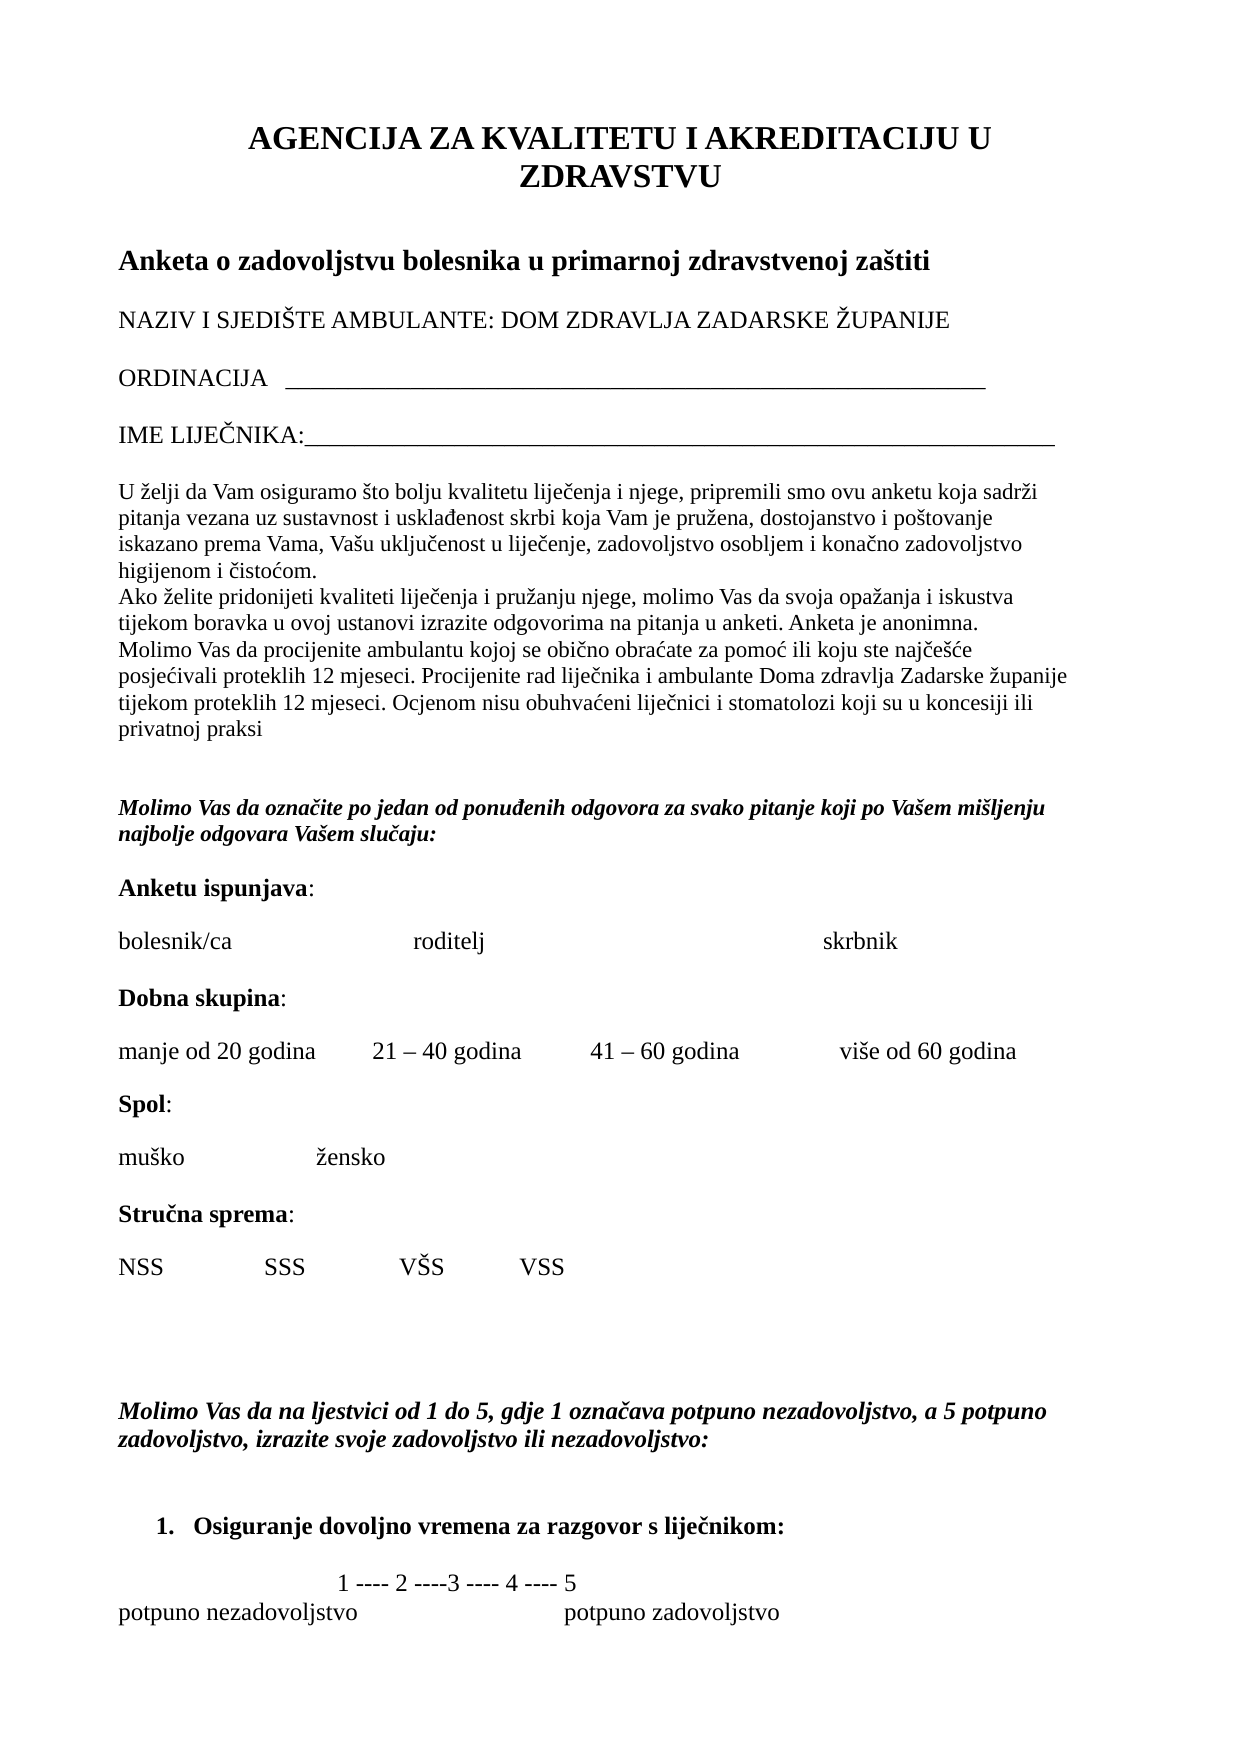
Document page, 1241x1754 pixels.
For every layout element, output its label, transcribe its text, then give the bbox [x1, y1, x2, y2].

text ZDRAVSTVU [118, 156, 1122, 195]
text najbolje odgovara Vašem slučaju: [118, 820, 1122, 847]
text Anketu ispunjava: [118, 873, 1122, 902]
text Spol: [118, 1089, 1122, 1118]
text manje od 20 godina 21 – 40 godina 41 – 60 godina više od 60 godina [118, 1036, 1122, 1065]
text 1 ---- 2 ----3 ---- 4 ---- 5 [118, 1568, 1122, 1597]
text higijenom i čistoćom. [118, 557, 1122, 583]
text tijekom boravka u ovoj ustanovi izrazite odgovorima na pitanja u anketi. Anketa je anonimna. [118, 609, 1122, 636]
text posjećivali proteklih 12 mjeseci. Procijenite rad liječnika i ambulante Doma zdravlja Zadarske županije tijekom proteklih 12 mjeseci. Ocjenom nisu obuhvaćeni liječnici i stomatolozi koji su u koncesiji ili privatnoj praksi [118, 662, 1122, 741]
text U želji da Vam osiguramo što bolju kvalitetu liječenja i njege, pripremili smo ovu anketu koja sadrži [118, 478, 1122, 504]
text Anketa o zadovoljstvu bolesnika u primarnoj zdravstvenoj zaštiti [118, 243, 1122, 276]
list Osiguranje dovoljno vremena za razgovor s liječnikom: [156, 1511, 1122, 1539]
text Molimo Vas da na ljestvici od 1 do 5, gdje 1 označava potpuno nezadovoljstvo, a 5 potpuno [118, 1396, 1122, 1424]
text Molimo Vas da označite po jedan od ponuđenih odgovora za svako pitanje koji po Vašem mišljenju [118, 794, 1122, 820]
text Molimo Vas da procijenite ambulantu kojoj se obično obraćate za pomoć ili koju ste najčešće [118, 636, 1122, 662]
text ORDINACIJA ________________________________________________________ [118, 363, 1122, 391]
text NAZIV I SJEDIŠTE AMBULANTE: DOM ZDRAVLJA ZADARSKE ŽUPANIJE [118, 305, 1122, 334]
text potpuno nezadovoljstvo potpuno zadovoljstvo [118, 1597, 1122, 1626]
text pitanja vezana uz sustavnost i usklađenost skrbi koja Vam je pružena, dostojanstvo i poštovanje [118, 504, 1122, 530]
text AGENCIJA ZA KVALITETU I AKREDITACIJU U [118, 118, 1122, 156]
text zadovoljstvo, izrazite svoje zadovoljstvo ili nezadovoljstvo: [118, 1424, 1122, 1453]
text IME LIJEČNIKA:____________________________________________________________ [118, 420, 1122, 449]
text Ako želite pridonijeti kvaliteti liječenja i pružanju njege, molimo Vas da svoja opažanja i iskustva [118, 583, 1122, 609]
text bolesnik/ca roditelj skrbnik [118, 926, 1122, 954]
text muško žensko [118, 1142, 1122, 1171]
text Stručna sprema: [118, 1199, 1122, 1228]
text Dobna skupina: [118, 983, 1122, 1012]
text iskazano prema Vama, Vašu uključenost u liječenje, zadovoljstvo osobljem i konačno zadovoljstvo [118, 530, 1122, 557]
text NSS SSS VŠS VSS [118, 1252, 1122, 1281]
